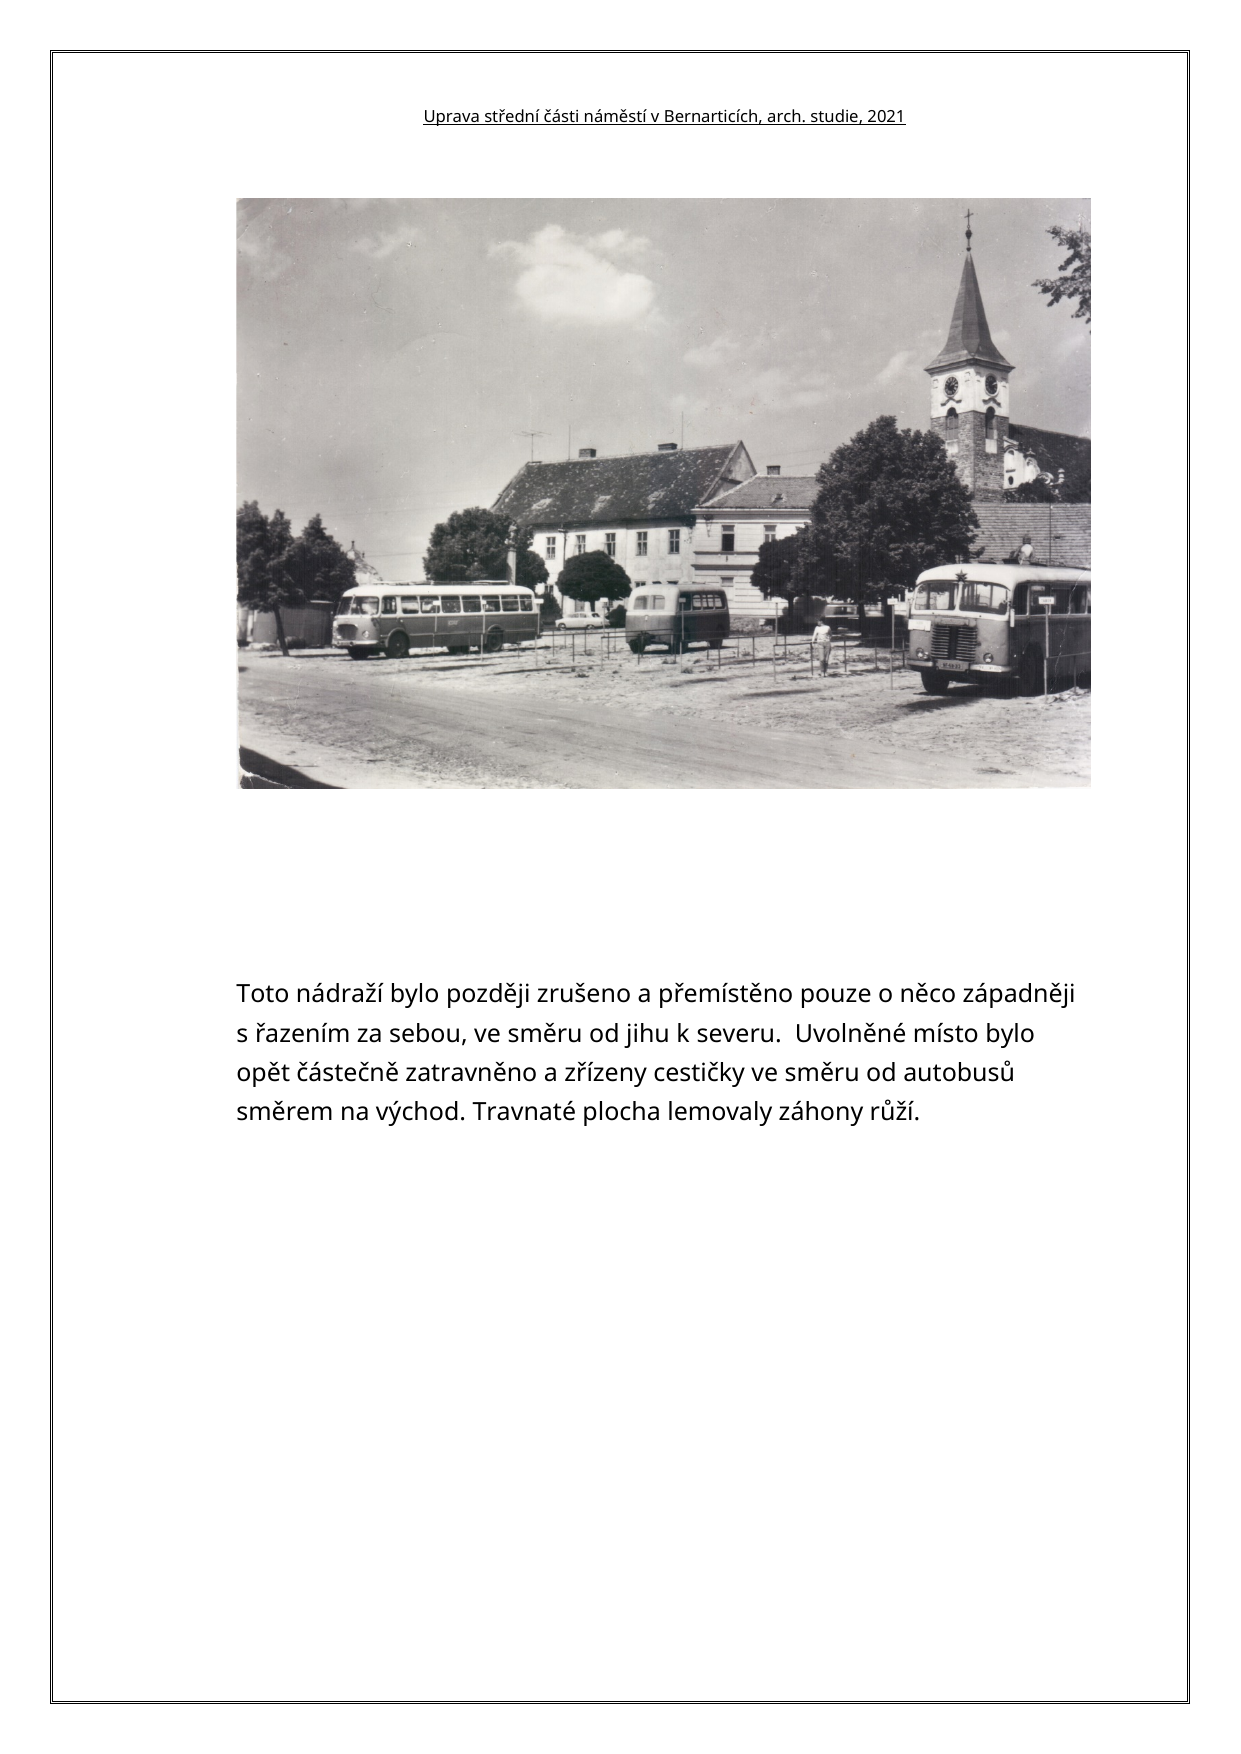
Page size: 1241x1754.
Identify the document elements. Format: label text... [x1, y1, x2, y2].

text Toto nádraží bylo později zrušeno a přemístěno pouze o něco západněji s řazením za sebou, ve směru od jihu k severu. Uvolněné místo bylo opět částečně zatravněno a zřízeny cestičky ve směru od autobusů směrem na východ. Travnaté plocha lemovaly záhony růží. [236, 976, 1093, 1128]
